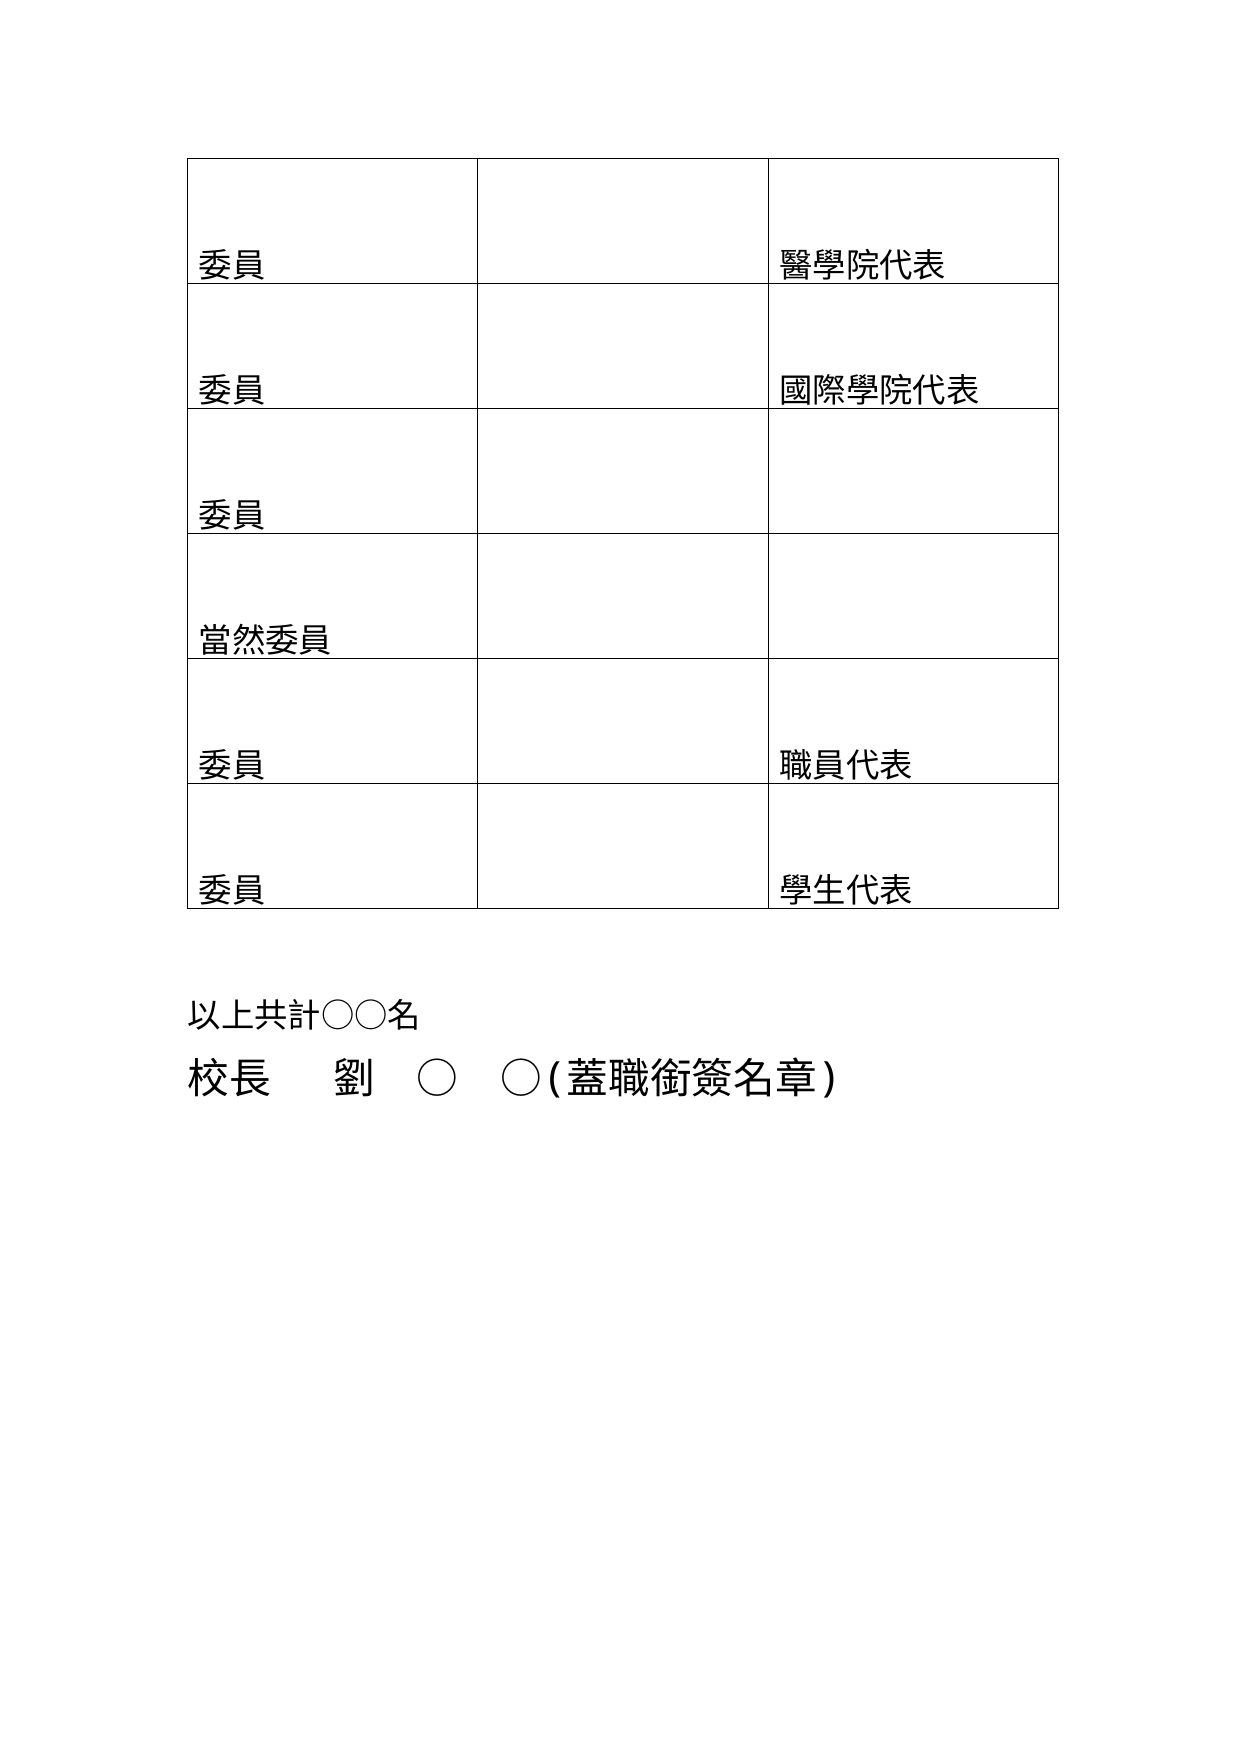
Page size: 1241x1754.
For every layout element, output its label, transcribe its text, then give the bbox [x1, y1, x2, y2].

table_cell [769, 409, 1058, 533]
table_cell 委員 [188, 159, 477, 283]
table_cell [769, 534, 1058, 658]
table_cell 國際學院代表 [769, 284, 1058, 408]
table_cell [478, 409, 768, 533]
table_cell 委員 [188, 659, 477, 783]
table_cell [478, 659, 768, 783]
table_cell 委員 [188, 409, 477, 533]
table_cell 當然委員 [188, 534, 477, 658]
text 校長 劉 ○ ○(蓋職銜簽名章) [187, 1033, 1053, 1096]
table_cell 醫學院代表 [769, 159, 1058, 283]
table_cell 職員代表 [769, 659, 1058, 783]
table_cell 委員 [188, 784, 477, 908]
table_cell 學生代表 [769, 784, 1058, 908]
table_cell [478, 784, 768, 908]
table_cell [478, 284, 768, 408]
table_cell [478, 159, 768, 283]
table_cell 委員 [188, 284, 477, 408]
table_cell [478, 534, 768, 658]
text 以上共計○○名 [187, 971, 1053, 1033]
